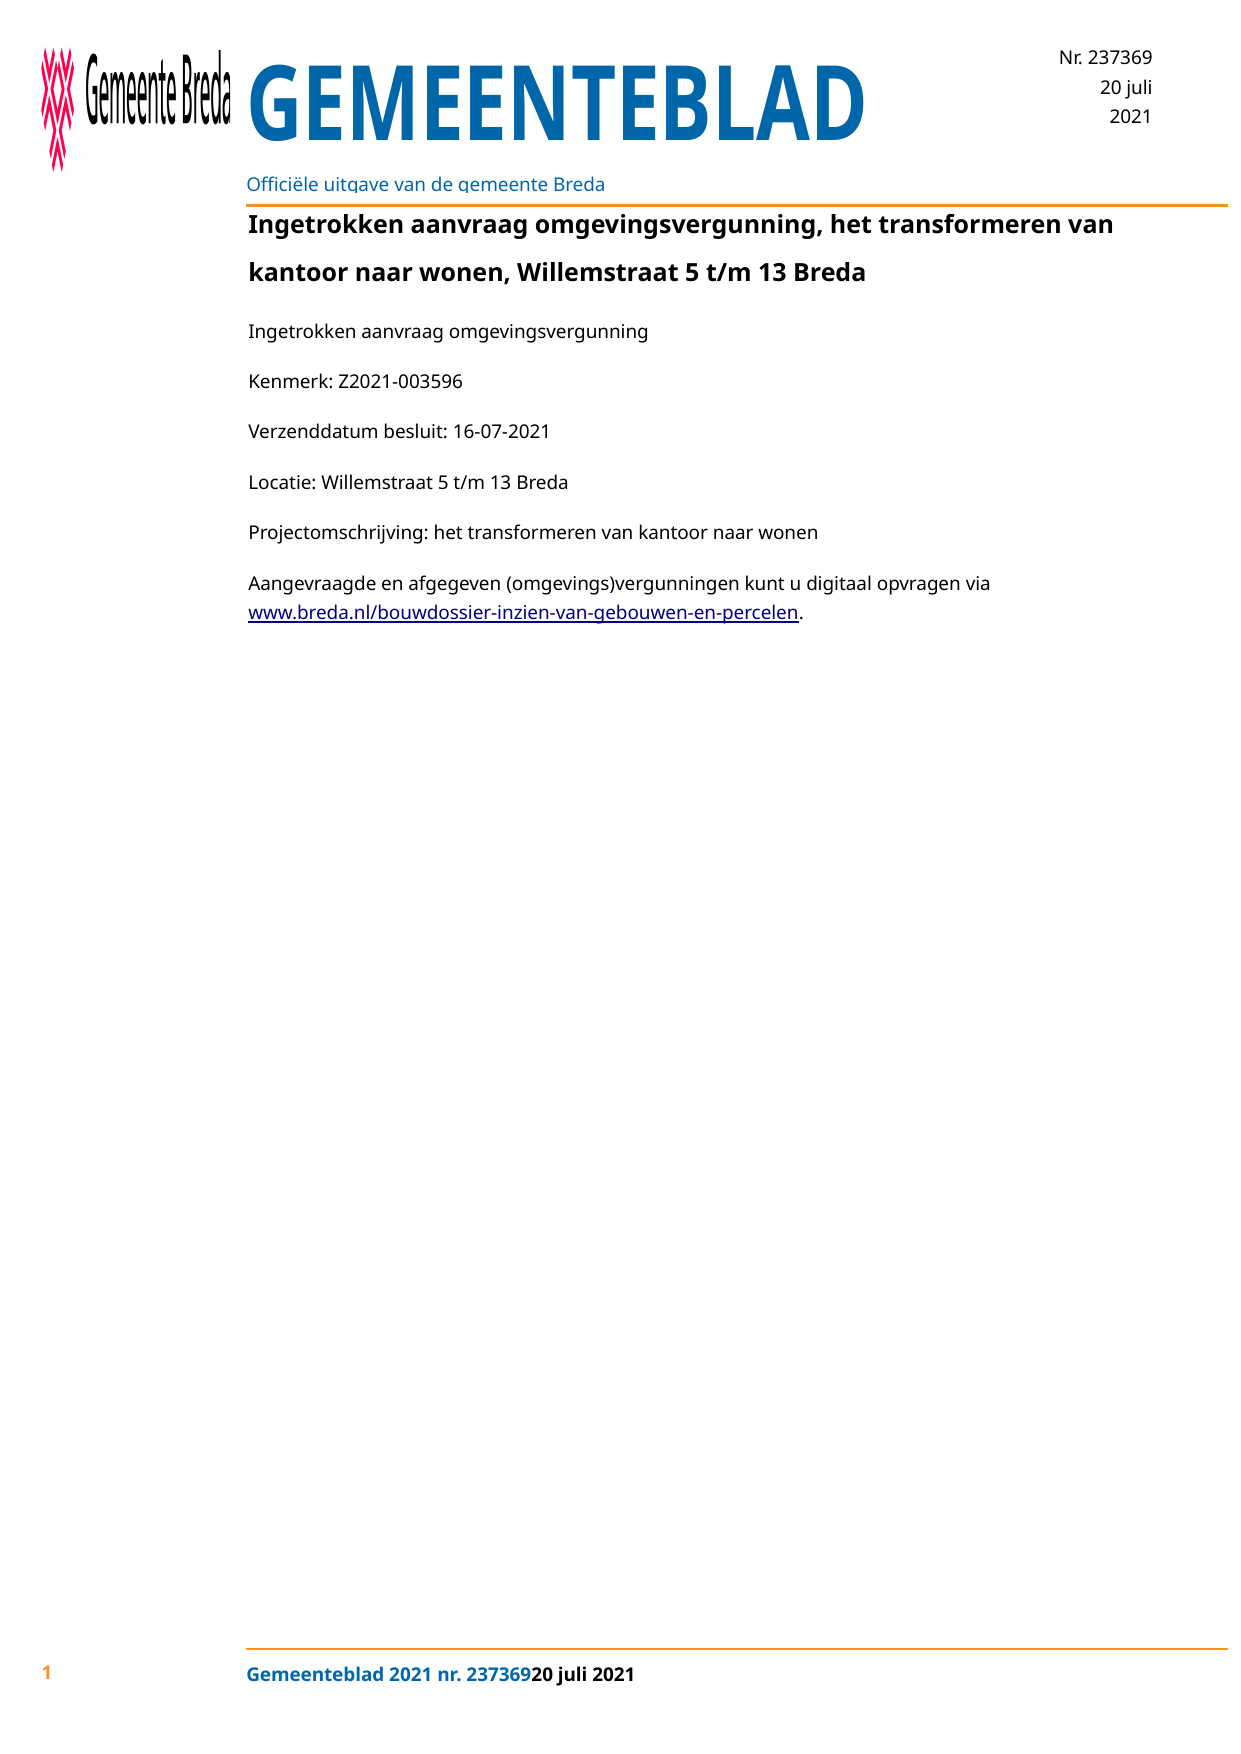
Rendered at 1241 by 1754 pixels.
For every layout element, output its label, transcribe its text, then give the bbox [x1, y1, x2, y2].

text Verzenddatum besluit: 16-07-2021 [248, 419, 1152, 444]
text Ingetrokken aanvraag omgevingsvergunning, het transformeren van kantoor naar wonen, Willemstraat 5 t/m 13 Breda [248, 207, 1152, 288]
text Projectomschrijving: het transformeren van kantoor naar wonen [248, 519, 1152, 545]
text Ingetrokken aanvraag omgevingsvergunning [248, 318, 1152, 344]
text Locatie: Willemstraat 5 t/m 13 Breda [248, 469, 1152, 495]
text Aangevraagde en afgegeven (omgevings)vergunningen kunt u digitaal opvragen via www.breda.nl/bouwdossier-inzien-van-gebouwen-en-percelen. [248, 570, 1152, 625]
picture [41, 47, 231, 172]
text Kenmerk: Z2021-003596 [248, 368, 1152, 394]
